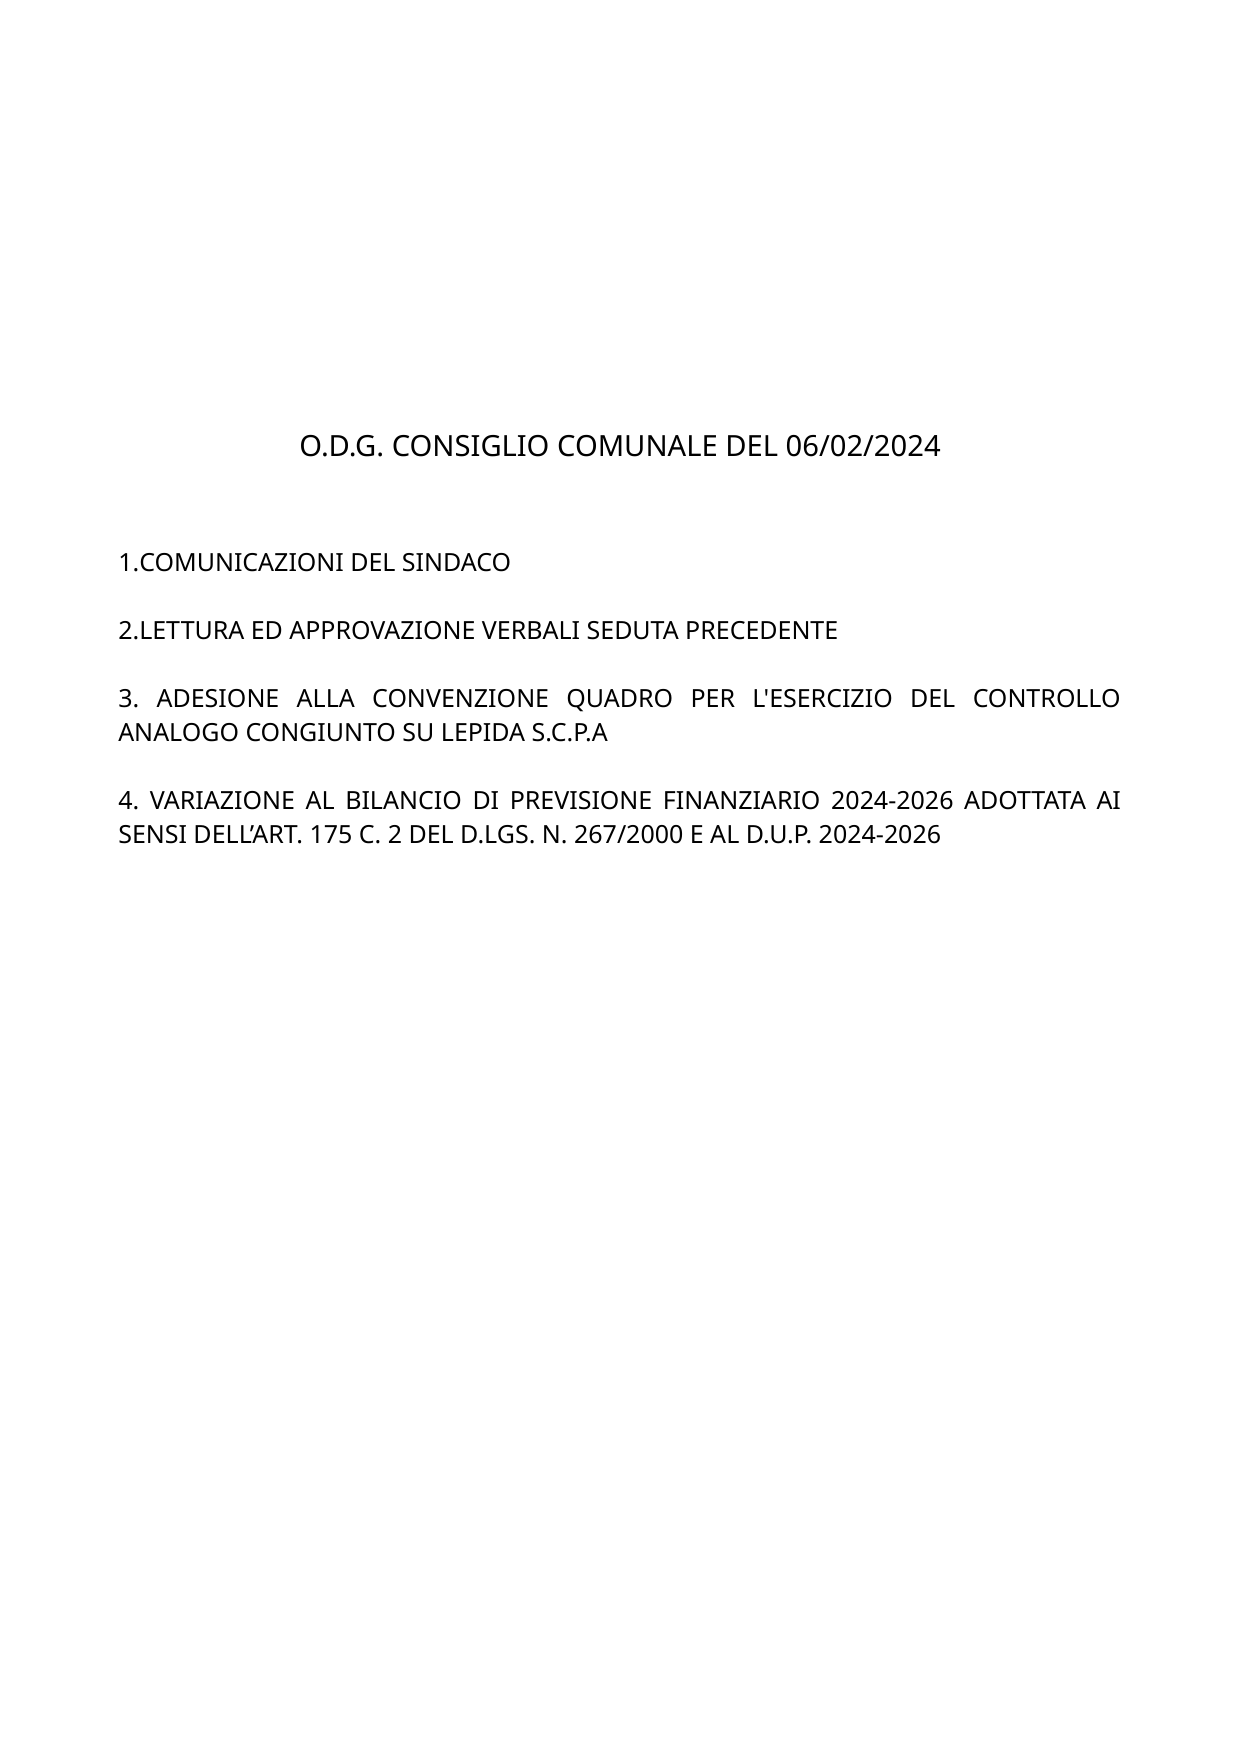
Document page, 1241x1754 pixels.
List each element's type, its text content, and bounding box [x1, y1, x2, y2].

list VARIAZIONE AL BILANCIO DI PREVISIONE FINANZIARIO 2024-2026 ADOTTATA AI SENSI DELL’ART. 175 C. 2 DEL D.LGS. N. 267/2000 E AL D.U.P. 2024-2026 [118, 783, 1122, 851]
text O.D.G. CONSIGLIO COMUNALE DEL 06/02/2024 [118, 425, 1122, 465]
list COMUNICAZIONI DEL SINDACO [118, 544, 1122, 578]
list ADESIONE ALLA CONVENZIONE QUADRO PER L'ESERCIZIO DEL CONTROLLO ANALOGO CONGIUNTO SU LEPIDA S.C.P.A [118, 681, 1122, 749]
list LETTURA ED APPROVAZIONE VERBALI SEDUTA PRECEDENTE [118, 613, 1122, 647]
